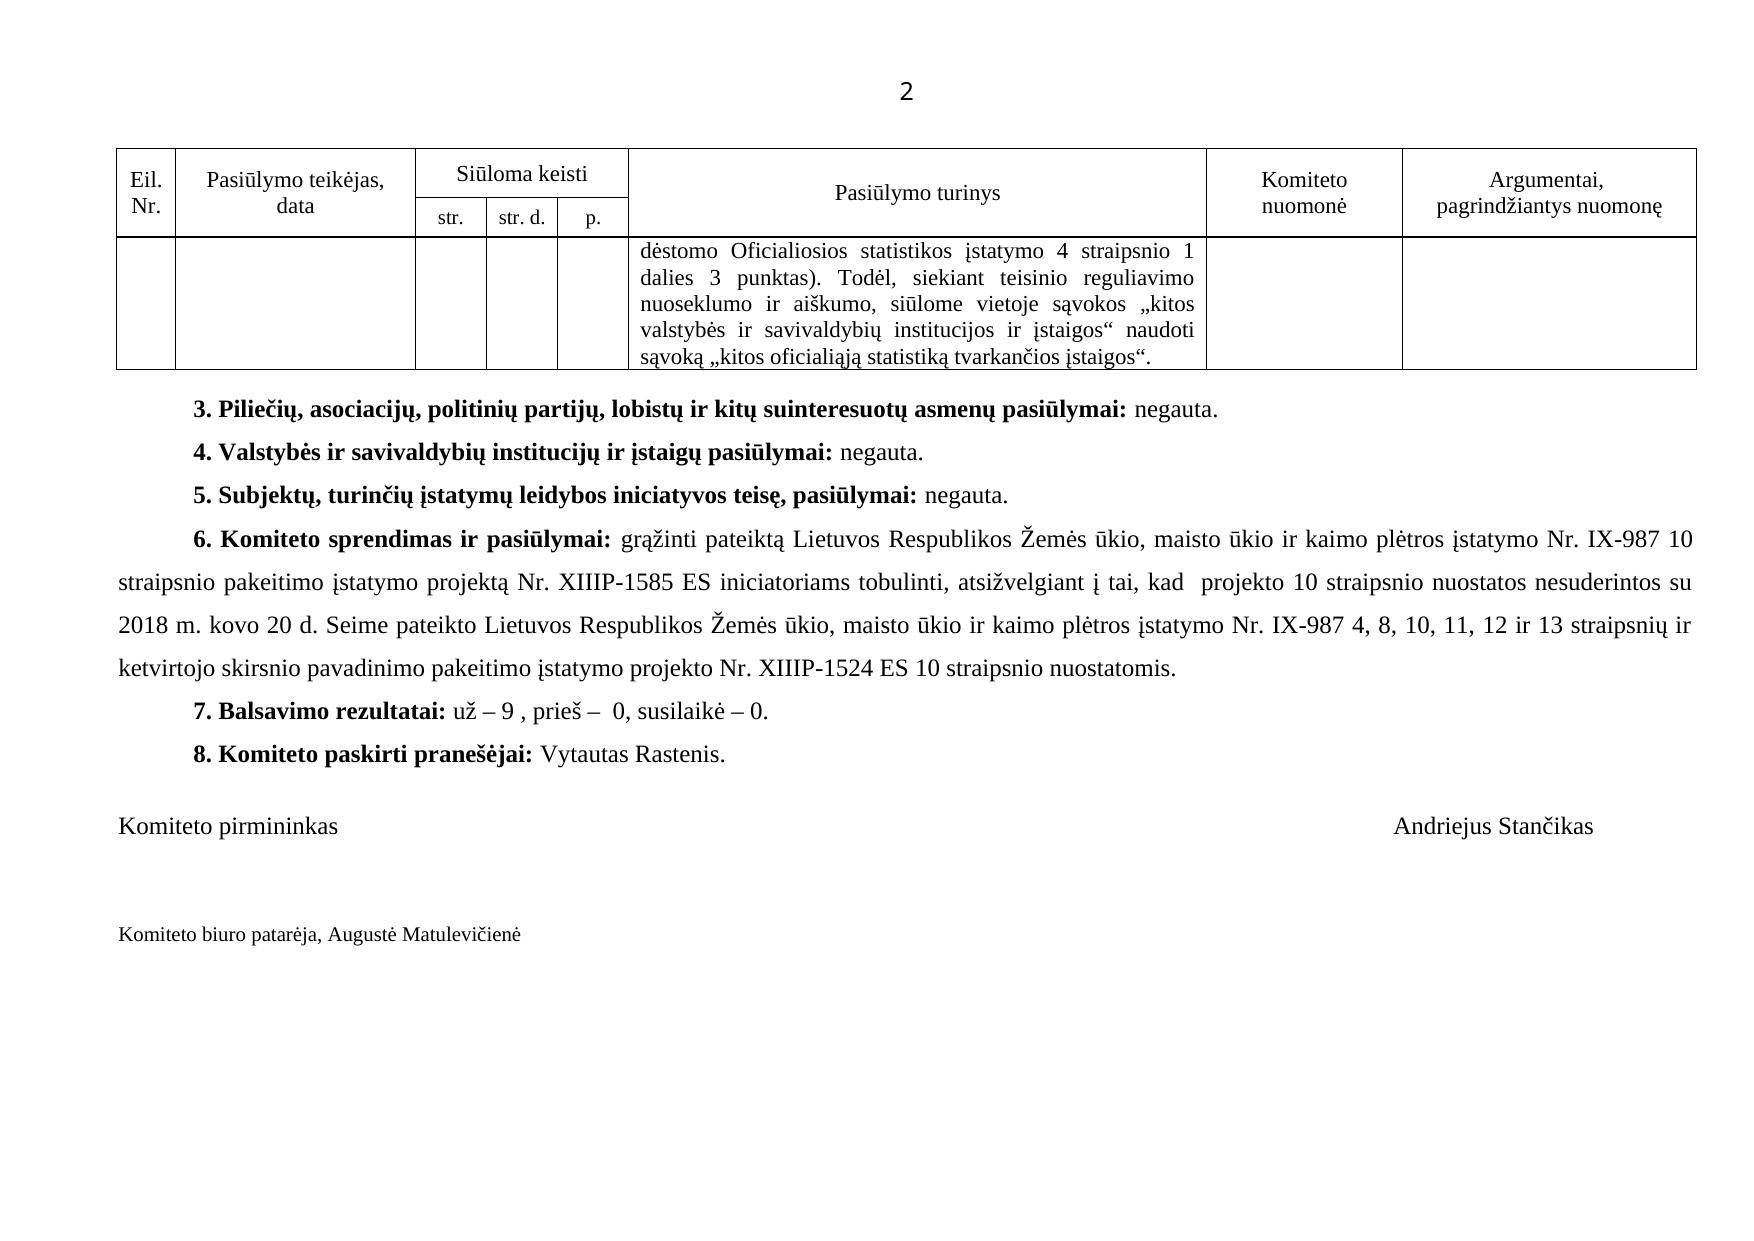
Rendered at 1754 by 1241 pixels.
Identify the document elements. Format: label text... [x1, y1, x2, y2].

text 3. Piliečių, asociacijų, politinių partijų, lobistų ir kitų suinteresuotų asmenų pasiūlymai: negauta. [118, 394, 1695, 423]
table_cell str. d. [487, 198, 557, 236]
table_cell [416, 238, 486, 369]
text Komiteto biuro patarėja, Augustė Matulevičienė [118, 921, 1695, 946]
table_header Pasiūlymo turinys [629, 149, 1206, 236]
text 8. Komiteto paskirti pranešėjai: Vytautas Rastenis. [118, 739, 1695, 768]
text 4. Valstybės ir savivaldybių institucijų ir įstaigų pasiūlymai: negauta. [118, 437, 1695, 466]
table_cell p. [558, 198, 628, 236]
table_header Argumentai, pagrindžiantys nuomonę [1403, 149, 1696, 236]
text Komiteto pirmininkas Andriejus Stančikas [118, 811, 1695, 840]
table_header Komiteto nuomonė [1207, 149, 1402, 236]
table_cell [117, 238, 175, 369]
table_cell str. [416, 198, 486, 236]
text 6. Komiteto sprendimas ir pasiūlymai: grąžinti pateiktą Lietuvos Respublikos Žemės ūkio, maisto ūkio ir kaimo plėtros įstatymo Nr. IX-987 10 straipsnio pakeitimo įstatymo projektą Nr. XIIIP-1585 ES iniciatoriams tobulinti, atsižvelgiant į tai, kad projekto 10 straipsnio nuostatos nesuderintos su 2018 m. kovo 20 d. Seime pateikto Lietuvos Respublikos Žemės ūkio, maisto ūkio ir kaimo plėtros įstatymo Nr. IX-987 4, 8, 10, 11, 12 ir 13 straipsnių ir ketvirtojo skirsnio pavadinimo pakeitimo įstatymo projekto Nr. XIIIP-1524 ES 10 straipsnio nuostatomis. [118, 524, 1695, 682]
text 5. Subjektų, turinčių įstatymų leidybos iniciatyvos teisę, pasiūlymai: negauta. [118, 481, 1695, 509]
text 7. Balsavimo rezultatai: už – 9 , prieš – 0, susilaikė – 0. [118, 696, 1695, 725]
table_cell [1207, 238, 1402, 369]
table_cell [1403, 238, 1696, 369]
table_cell [176, 238, 415, 369]
table_cell [558, 238, 628, 369]
table_header Siūloma keisti [416, 149, 628, 197]
table_cell [487, 238, 557, 369]
table_header Eil. Nr. [117, 149, 175, 236]
table_header Pasiūlymo teikėjas, data [176, 149, 415, 236]
table_cell dėstomo Oficialiosios statistikos įstatymo 4 straipsnio 1 dalies 3 punktas). Todėl, siekiant teisinio reguliavimo nuoseklumo ir aiškumo, siūlome vietoje sąvokos „kitos valstybės ir savivaldybių institucijos ir įstaigos“ naudoti sąvoką „kitos oficialiąją statistiką tvarkančios įstaigos“. [629, 238, 1206, 369]
